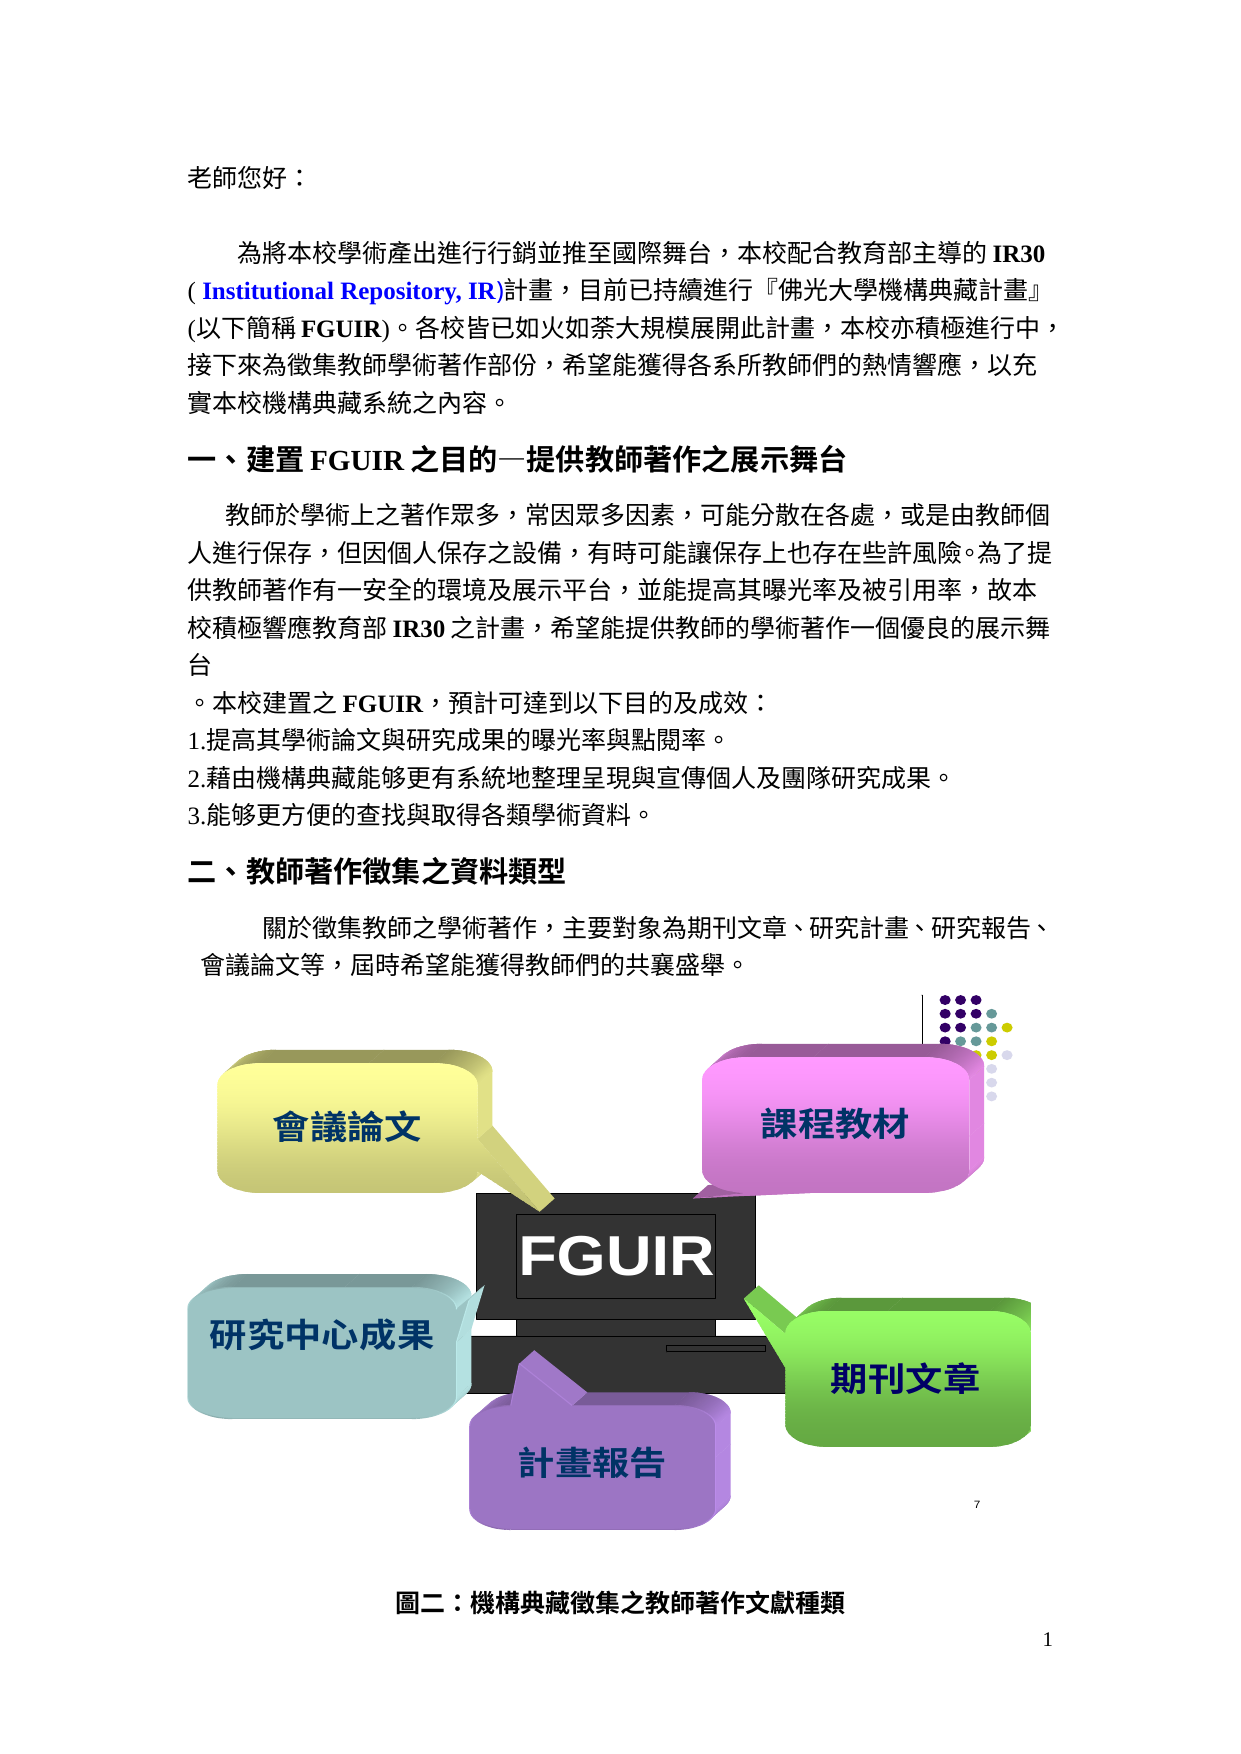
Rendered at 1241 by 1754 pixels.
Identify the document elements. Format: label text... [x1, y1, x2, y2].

text 二、教師著作徵集之資料類型 [187, 832, 1053, 907]
text 老師您好： [187, 157, 1053, 195]
text 關於徵集教師之學術著作，主要對象為期刊文章、研究計畫、研究報告、會議論文等，屆時希望能獲得教師們的共襄盛舉。 [200, 907, 1053, 982]
text 一、建置FGUIR之目的—提供教師著作之展示舞台 教師於學術上之著作眾多，常因眾多因素，可能分散在各處，或是由教師個人進行保存，但因個人保存之設備，有時可能讓保存上也存在些許風險。為了提供教師著作有一安全的環境及展示平台，並能提高其曝光率及被引用率，故本校積極響應教育部IR30之計畫，希望能提供教師的學術著作一個優良的展示舞台 [187, 420, 1053, 682]
text 3.能够更方便的查找與取得各類學術資料。 [187, 795, 1053, 832]
text 圖二：機構典藏徵集之教師著作文獻種類 [187, 1582, 1053, 1620]
text 2.藉由機構典藏能够更有系統地整理呈現與宣傳個人及團隊研究成果。 [187, 757, 1053, 795]
text 。本校建置之FGUIR，預計可達到以下目的及成效： 1.提高其學術論文與研究成果的曝光率與點閱率。 [187, 682, 1053, 757]
text 為將本校學術產出進行行銷並推至國際舞台，本校配合教育部主導的IR30 ( Institutional Repository, IR)計畫，目前已持續進行『佛光大學機構典藏計畫』(以下簡稱FGUIR)。各校皆已如火如荼大規模展開此計畫，本校亦積極進行中，接下來為徵集教師學術著作部份，希望能獲得各系所教師們的熱情響應，以充實本校機構典藏系統之內容。 [187, 232, 1053, 420]
